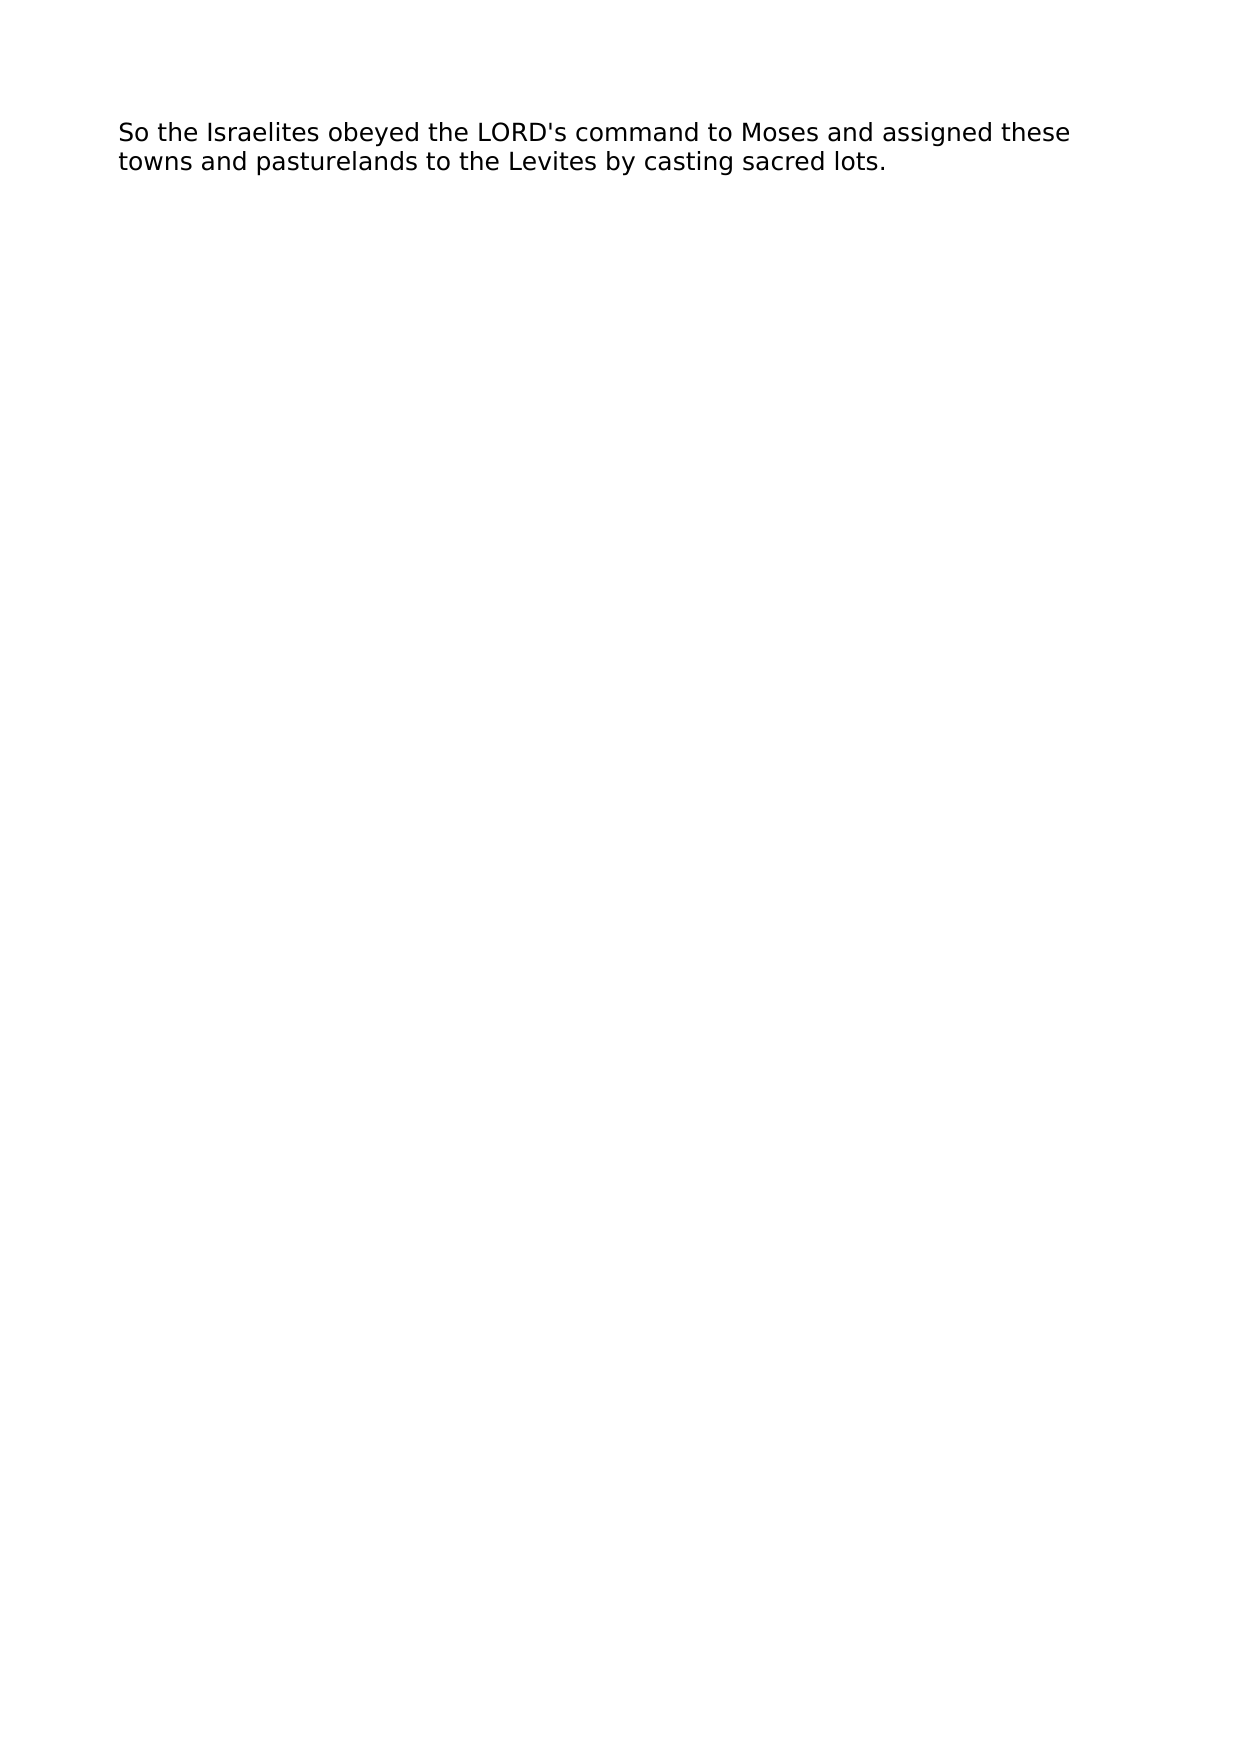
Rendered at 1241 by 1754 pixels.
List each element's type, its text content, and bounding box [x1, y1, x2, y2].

text So the Israelites obeyed the LORD's command to Moses and assigned these towns and pasturelands to the Levites by casting sacred lots. [118, 118, 1122, 176]
